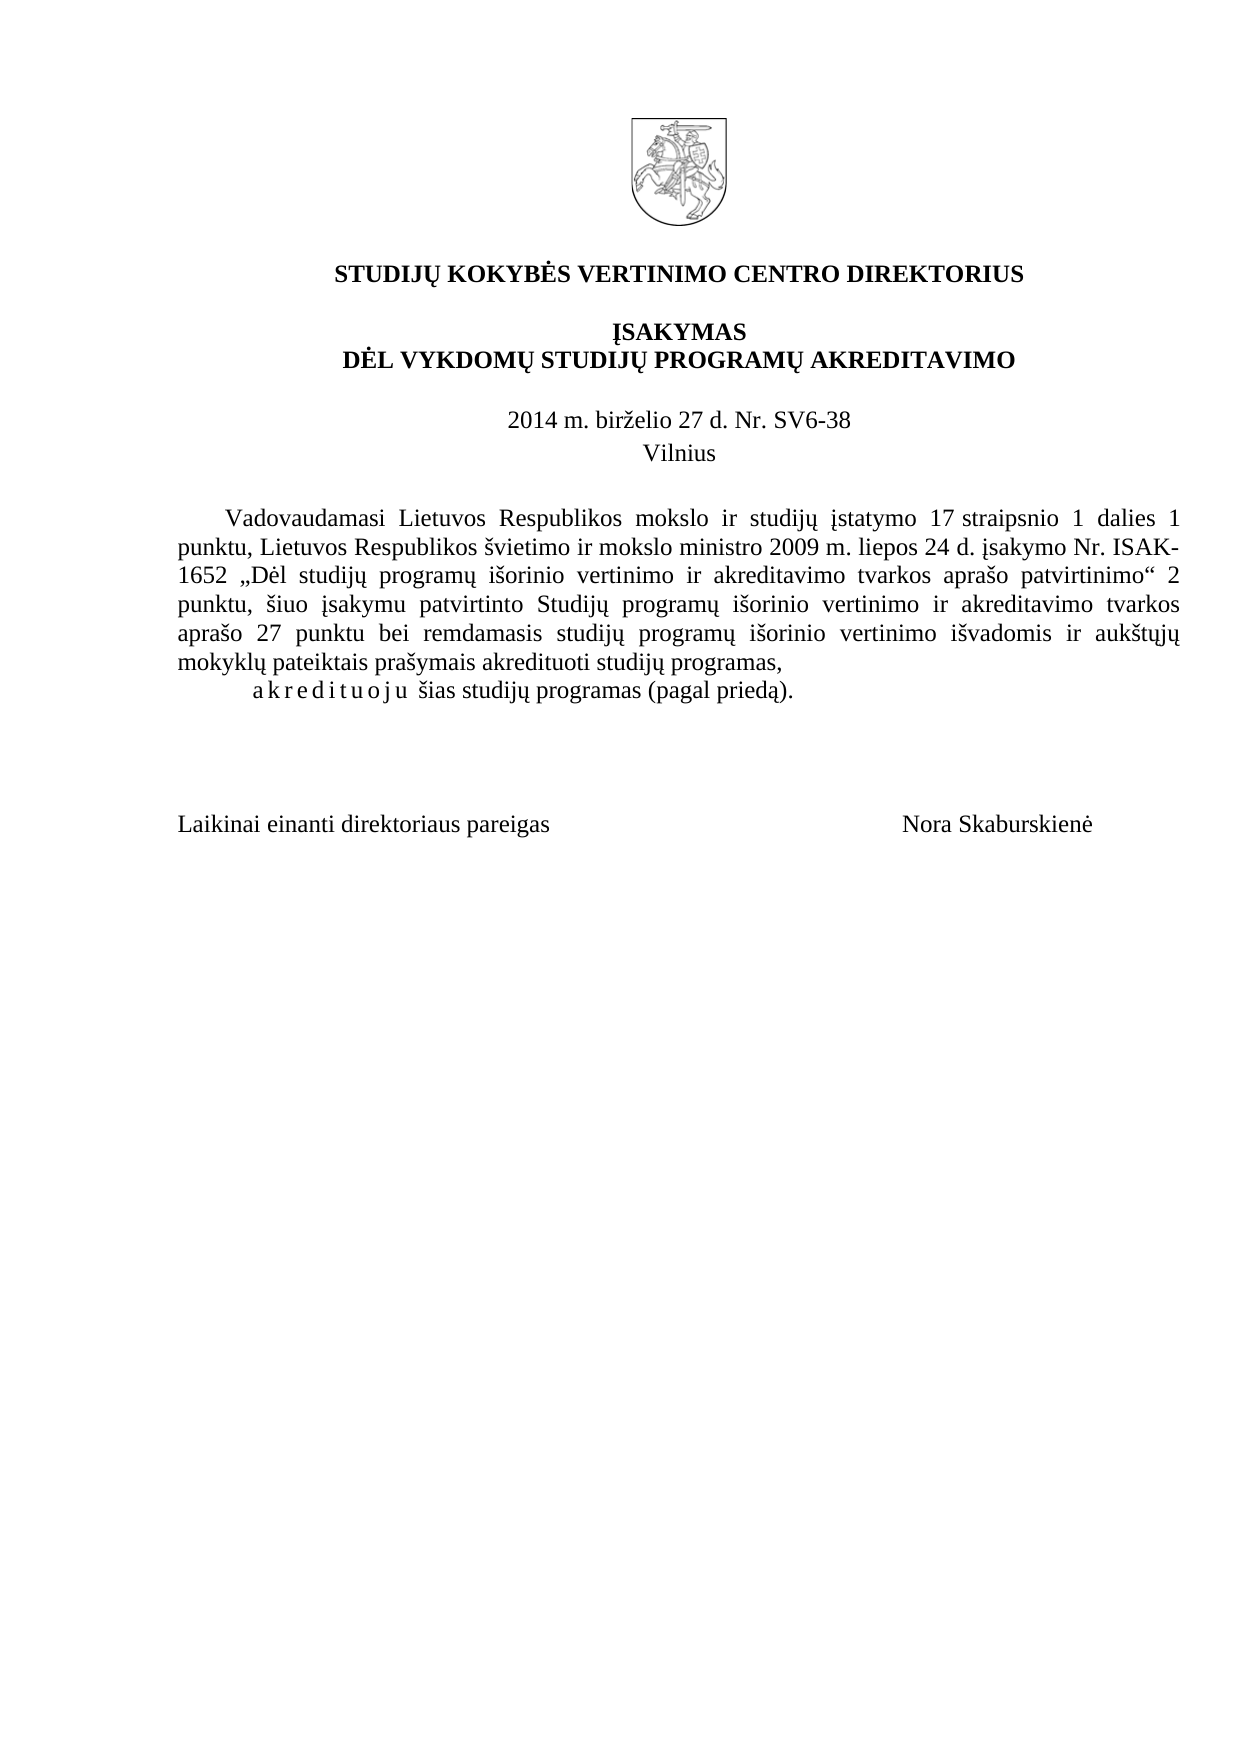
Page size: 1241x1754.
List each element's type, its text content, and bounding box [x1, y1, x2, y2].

text STUDIJŲ KOKYBĖS VERTINIMO CENTRO DIREKTORIUS [177, 259, 1181, 288]
text Vilnius [177, 438, 1181, 467]
text akredituoju šias studijų programas (pagal priedą). [252, 675, 1181, 704]
text Vadovaudamasi Lietuvos Respublikos mokslo ir studijų įstatymo 17 straipsnio 1 dalies 1 punktu, Lietuvos Respublikos švietimo ir mokslo ministro 2009 m. liepos 24 d. įsakymo Nr. ISAK-1652 „Dėl studijų programų išorinio vertinimo ir akreditavimo tvarkos aprašo patvirtinimo“ 2 punktu, šiuo įsakymu patvirtinto Studijų programų išorinio vertinimo ir akreditavimo tvarkos aprašo 27 punktu bei remdamasis studijų programų išorinio vertinimo išvadomis ir aukštųjų mokyklų pateiktais prašymais akredituoti studijų programas, [177, 503, 1181, 675]
text Laikinai einanti direktoriaus pareigas Nora Skaburskienė [177, 809, 1181, 838]
text 2014 m. birželio 27 d. Nr. SV6-38 [177, 405, 1181, 434]
text ĮSAKYMAS [177, 317, 1181, 345]
text DĖL VYKDOMŲ STUDIJŲ PROGRAMŲ AKREDITAVIMO [177, 345, 1181, 374]
